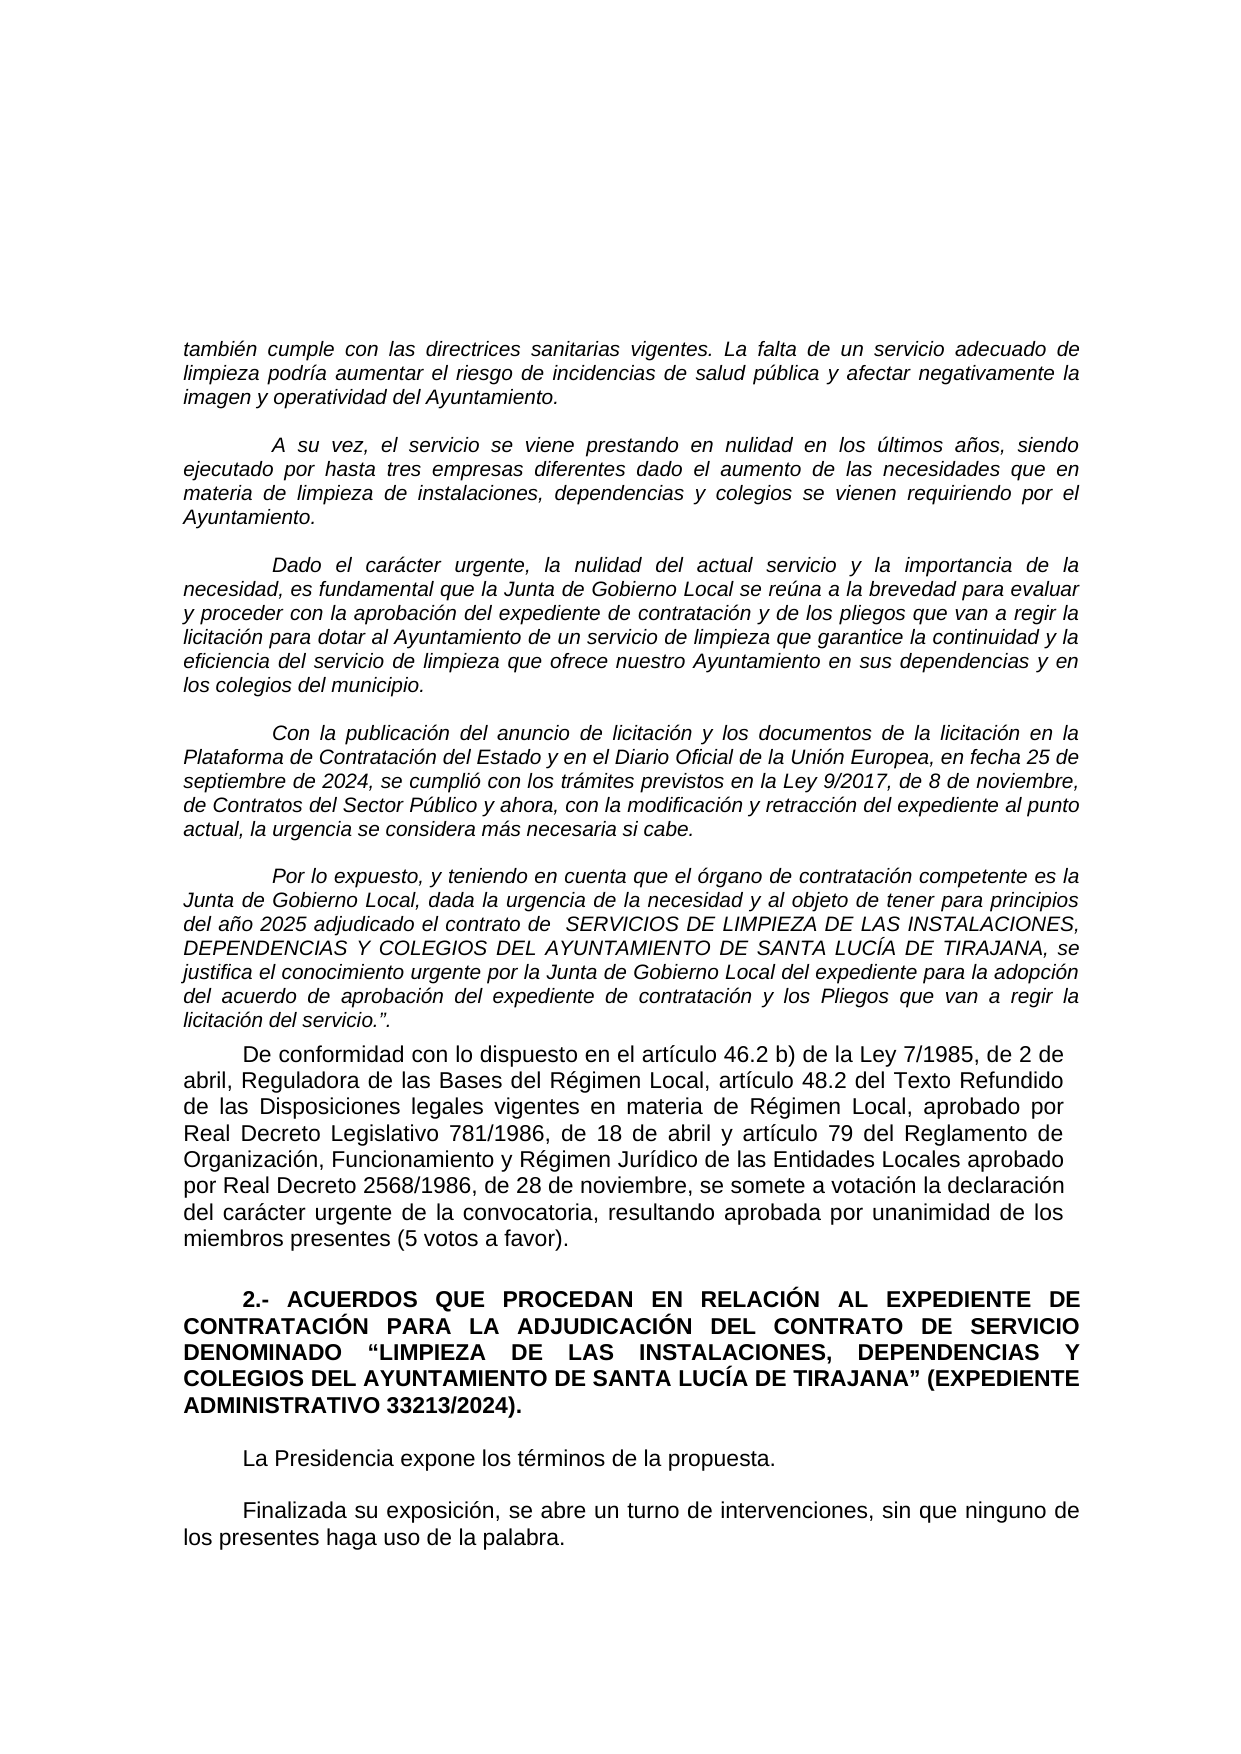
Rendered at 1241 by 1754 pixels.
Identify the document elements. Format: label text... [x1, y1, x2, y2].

text Por lo expuesto, y teniendo en cuenta que el órgano de contratación competente es la Junta de Gobierno Local, dada la urgencia de la necesidad y al objeto de tener para principios del año 2025 adjudicado el contrato de SERVICIOS DE LIMPIEZA DE LAS INSTALACIONES, DEPENDENCIAS Y COLEGIOS DEL AYUNTAMIENTO DE SANTA LUCÍA DE TIRAJANA, se justifica el conocimiento urgente por la Junta de Gobierno Local del expediente para la adopción del acuerdo de aprobación del expediente de contratación y los Pliegos que van a regir la licitación del servicio.”. [183, 864, 1081, 1032]
text Finalizada su exposición, se abre un turno de intervenciones, sin que ninguno de los presentes haga uso de la palabra. [183, 1497, 1081, 1550]
text Dado el carácter urgente, la nulidad del actual servicio y la importancia de la necesidad, es fundamental que la Junta de Gobierno Local se reúna a la brevedad para evaluar y proceder con la aprobación del expediente de contratación y de los pliegos que van a regir la licitación para dotar al Ayuntamiento de un servicio de limpieza que garantice la continuidad y la eficiencia del servicio de limpieza que ofrece nuestro Ayuntamiento en sus dependencias y en los colegios del municipio. [183, 553, 1081, 697]
text 2.- ACUERDOS QUE PROCEDAN EN RELACIÓN AL EXPEDIENTE DE CONTRATACIÓN PARA LA ADJUDICACIÓN DEL CONTRATO DE SERVICIO DENOMINADO “LIMPIEZA DE LAS INSTALACIONES, DEPENDENCIAS Y COLEGIOS DEL AYUNTAMIENTO DE SANTA LUCÍA DE TIRAJANA” (EXPEDIENTE ADMINISTRATIVO 33213/2024). [183, 1286, 1081, 1418]
text también cumple con las directrices sanitarias vigentes. La falta de un servicio adecuado de limpieza podría aumentar el riesgo de incidencias de salud pública y afectar negativamente la imagen y operatividad del Ayuntamiento. [183, 337, 1081, 409]
text De conformidad con lo dispuesto en el artículo 46.2 b) de la Ley 7/1985, de 2 de abril, Reguladora de las Bases del Régimen Local, artículo 48.2 del Texto Refundido de las Disposiciones legales vigentes en materia de Régimen Local, aprobado por Real Decreto Legislativo 781/1986, de 18 de abril y artículo 79 del Reglamento de Organización, Funcionamiento y Régimen Jurídico de las Entidades Locales aprobado por Real Decreto 2568/1986, de 28 de noviembre, se somete a votación la declaración del carácter urgente de la convocatoria, resultando aprobada por unanimidad de los miembros presentes (5 votos a favor). [183, 1041, 1065, 1251]
text La Presidencia expone los términos de la propuesta. [183, 1444, 1084, 1471]
text A su vez, el servicio se viene prestando en nulidad en los últimos años, siendo ejecutado por hasta tres empresas diferentes dado el aumento de las necesidades que en materia de limpieza de instalaciones, dependencias y colegios se vienen requiriendo por el Ayuntamiento. [183, 433, 1081, 529]
text Con la publicación del anuncio de licitación y los documentos de la licitación en la Plataforma de Contratación del Estado y en el Diario Oficial de la Unión Europea, en fecha 25 de septiembre de 2024, se cumplió con los trámites previstos en la Ley 9/2017, de 8 de noviembre, de Contratos del Sector Público y ahora, con la modificación y retracción del expediente al punto actual, la urgencia se considera más necesaria si cabe. [183, 721, 1081, 840]
